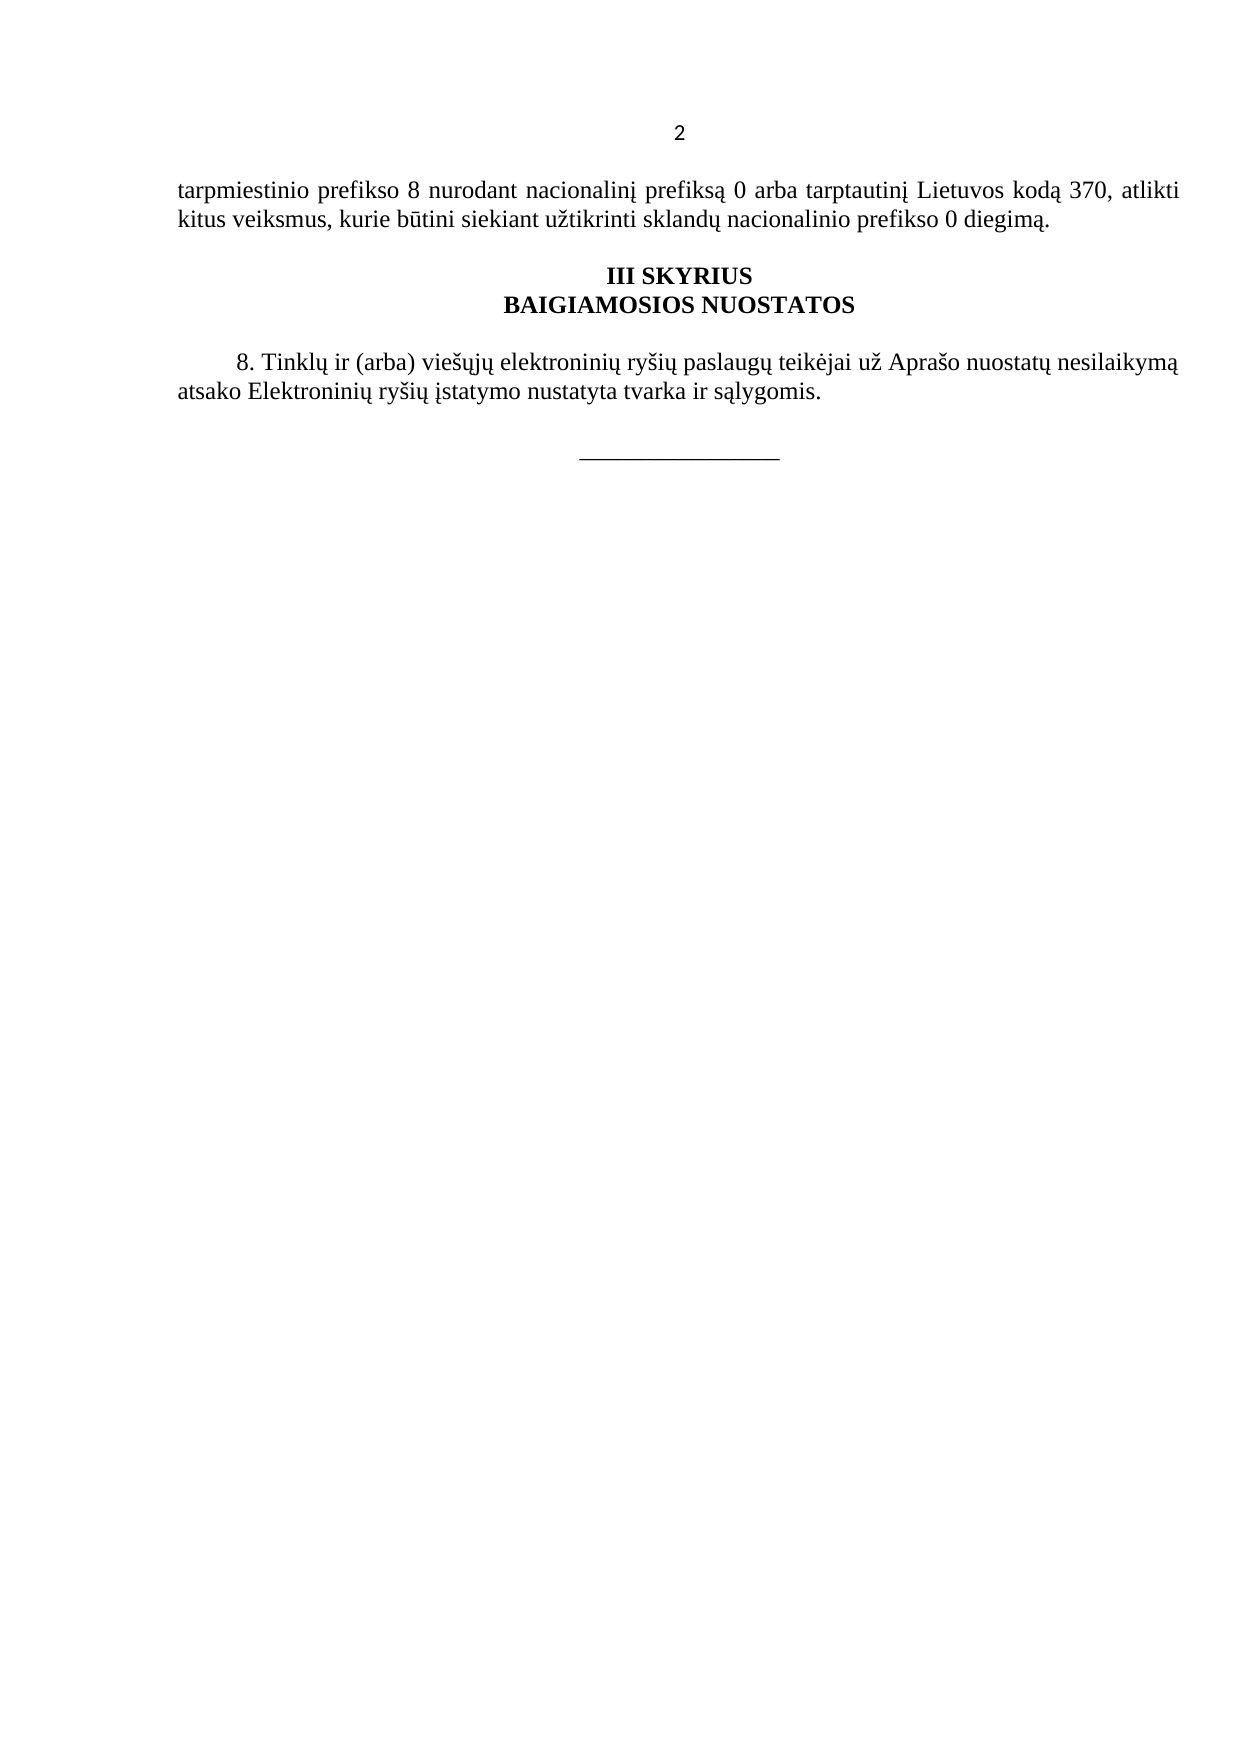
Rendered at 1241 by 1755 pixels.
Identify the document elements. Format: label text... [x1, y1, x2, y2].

text 8. Tinklų ir (arba) viešųjų elektroninių ryšių paslaugų teikėjai už Aprašo nuostatų nesilaikymą atsako Elektroninių ryšių įstatymo nustatyta tvarka ir sąlygomis. [177, 347, 1181, 405]
text BAIGIAMOSIOS NUOSTATOS [177, 290, 1181, 319]
text III SKYRIUS [177, 261, 1181, 290]
text tarpmiestinio prefikso 8 nurodant nacionalinį prefiksą 0 arba tarptautinį Lietuvos kodą 370, atlikti kitus veiksmus, kurie būtini siekiant užtikrinti sklandų nacionalinio prefikso 0 diegimą. [177, 175, 1181, 232]
text ________________ [177, 434, 1181, 462]
